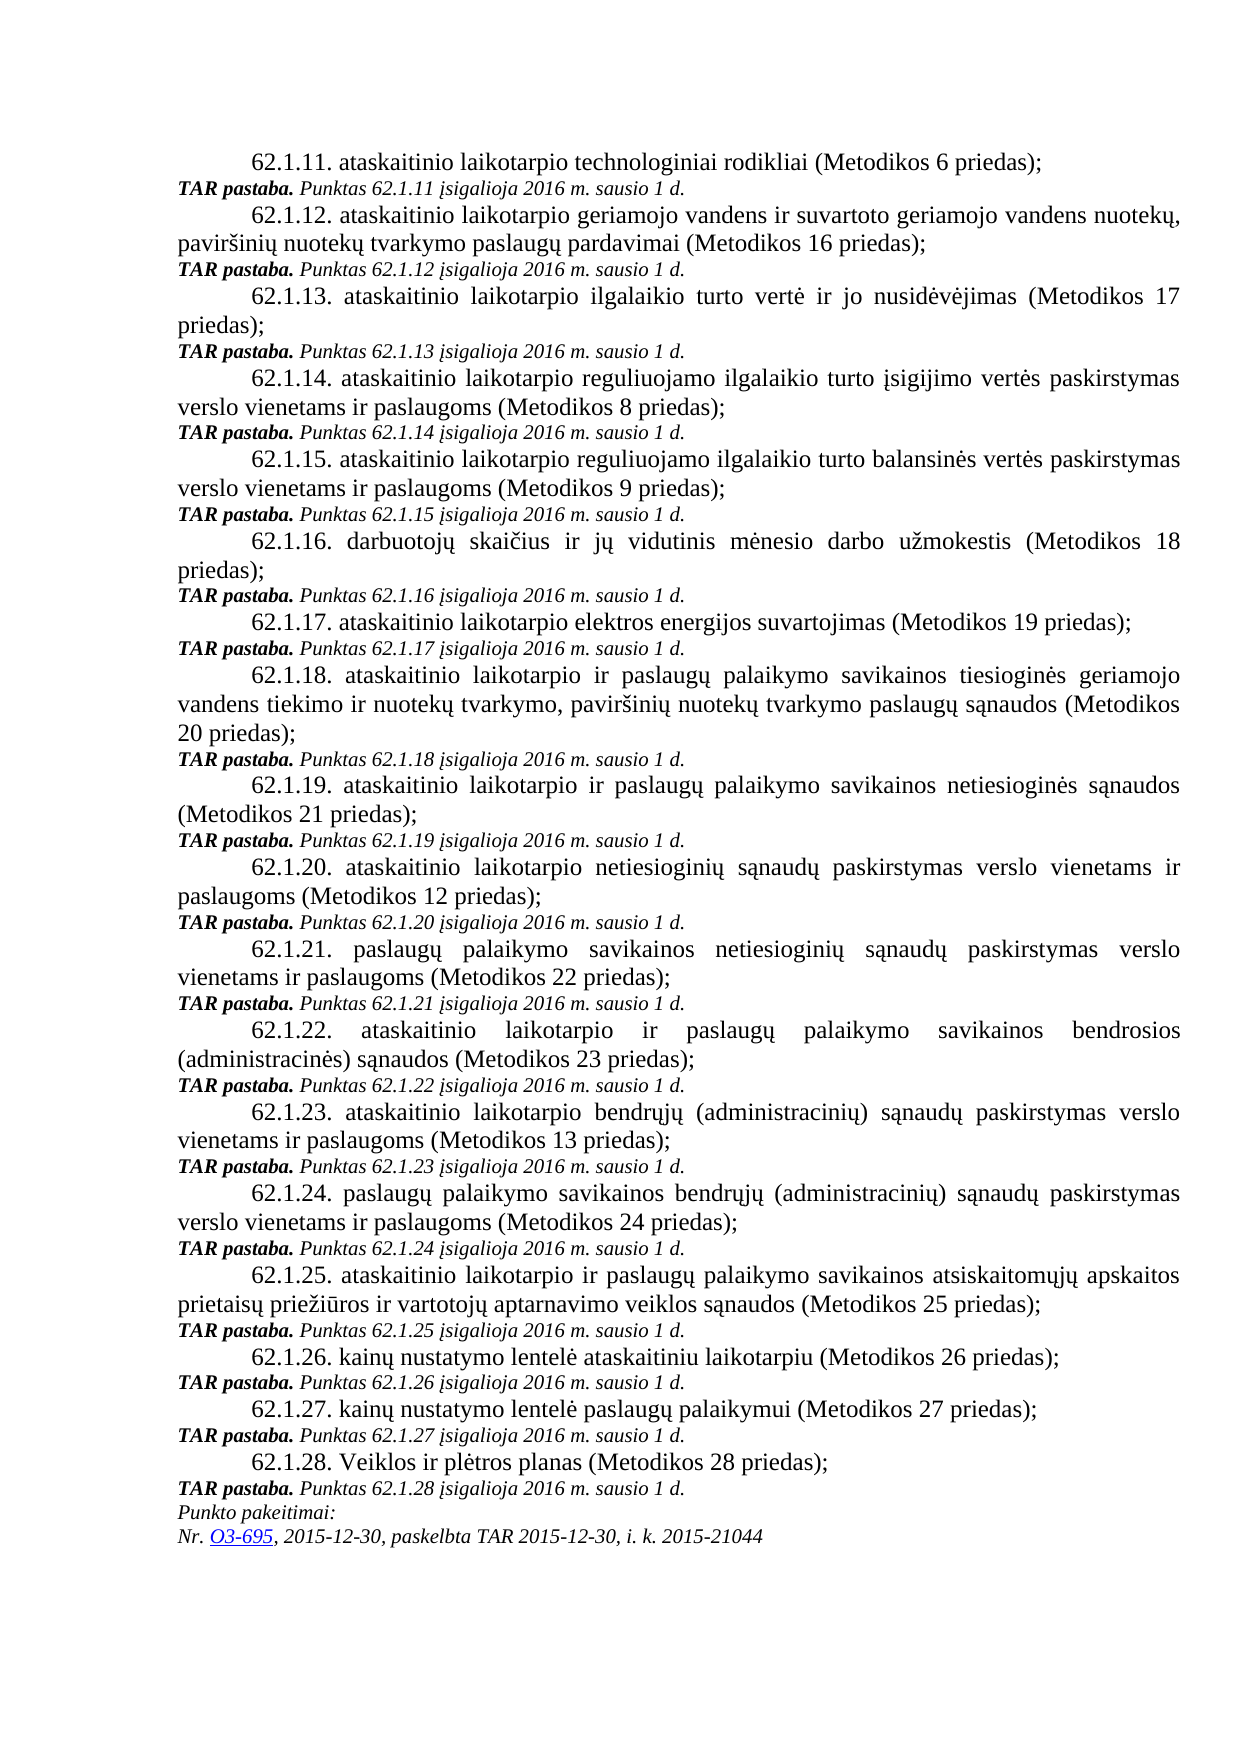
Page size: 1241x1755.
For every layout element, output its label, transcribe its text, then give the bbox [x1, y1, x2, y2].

text TAR pastaba. Punktas 62.1.13 įsigalioja 2016 m. sausio 1 d. [177, 339, 1181, 363]
text 62.1.19. ataskaitinio laikotarpio ir paslaugų palaikymo savikainos netiesioginės sąnaudos (Metodikos 21 priedas); [177, 771, 1181, 828]
text 62.1.14. ataskaitinio laikotarpio reguliuojamo ilgalaikio turto įsigijimo vertės paskirstymas verslo vienetams ir paslaugoms (Metodikos 8 priedas); [177, 363, 1181, 420]
text 62.1.12. ataskaitinio laikotarpio geriamojo vandens ir suvartoto geriamojo vandens nuotekų, paviršinių nuotekų tvarkymo paslaugų pardavimai (Metodikos 16 priedas); [177, 200, 1181, 257]
text TAR pastaba. Punktas 62.1.20 įsigalioja 2016 m. sausio 1 d. [177, 910, 1181, 934]
text 62.1.26. kainų nustatymo lentelė ataskaitiniu laikotarpiu (Metodikos 26 priedas); [177, 1342, 1181, 1370]
text 62.1.28. Veiklos ir plėtros planas (Metodikos 28 priedas); [177, 1447, 1181, 1476]
text TAR pastaba. Punktas 62.1.15 įsigalioja 2016 m. sausio 1 d. [177, 502, 1181, 526]
text TAR pastaba. Punktas 62.1.17 įsigalioja 2016 m. sausio 1 d. [177, 636, 1181, 660]
text TAR pastaba. Punktas 62.1.19 įsigalioja 2016 m. sausio 1 d. [177, 828, 1181, 852]
text TAR pastaba. Punktas 62.1.11 įsigalioja 2016 m. sausio 1 d. [177, 176, 1181, 200]
text TAR pastaba. Punktas 62.1.22 įsigalioja 2016 m. sausio 1 d. [177, 1073, 1181, 1097]
text TAR pastaba. Punktas 62.1.12 įsigalioja 2016 m. sausio 1 d. [177, 257, 1181, 281]
text 62.1.13. ataskaitinio laikotarpio ilgalaikio turto vertė ir jo nusidėvėjimas (Metodikos 17 priedas); [177, 281, 1181, 339]
text TAR pastaba. Punktas 62.1.18 įsigalioja 2016 m. sausio 1 d. [177, 747, 1181, 771]
text 62.1.23. ataskaitinio laikotarpio bendrųjų (administracinių) sąnaudų paskirstymas verslo vienetams ir paslaugoms (Metodikos 13 priedas); [177, 1097, 1181, 1154]
text TAR pastaba. Punktas 62.1.27 įsigalioja 2016 m. sausio 1 d. [177, 1423, 1181, 1447]
text TAR pastaba. Punktas 62.1.14 įsigalioja 2016 m. sausio 1 d. [177, 420, 1181, 444]
text 62.1.20. ataskaitinio laikotarpio netiesioginių sąnaudų paskirstymas verslo vienetams ir paslaugoms (Metodikos 12 priedas); [177, 852, 1181, 910]
text 62.1.21. paslaugų palaikymo savikainos netiesioginių sąnaudų paskirstymas verslo vienetams ir paslaugoms (Metodikos 22 priedas); [177, 934, 1181, 991]
text 62.1.18. ataskaitinio laikotarpio ir paslaugų palaikymo savikainos tiesioginės geriamojo vandens tiekimo ir nuotekų tvarkymo, paviršinių nuotekų tvarkymo paslaugų sąnaudos (Metodikos 20 priedas); [177, 660, 1181, 747]
text 62.1.16. darbuotojų skaičius ir jų vidutinis mėnesio darbo užmokestis (Metodikos 18 priedas); [177, 526, 1181, 583]
text 62.1.17. ataskaitinio laikotarpio elektros energijos suvartojimas (Metodikos 19 priedas); [251, 607, 1181, 636]
text Punkto pakeitimai: [177, 1500, 1181, 1524]
text 62.1.22. ataskaitinio laikotarpio ir paslaugų palaikymo savikainos bendrosios (administracinės) sąnaudos (Metodikos 23 priedas); [177, 1015, 1181, 1073]
text TAR pastaba. Punktas 62.1.28 įsigalioja 2016 m. sausio 1 d. [177, 1476, 1181, 1500]
text Nr. O3-695, 2015-12-30, paskelbta TAR 2015-12-30, i. k. 2015-21044 [177, 1524, 1181, 1548]
text 62.1.27. kainų nustatymo lentelė paslaugų palaikymui (Metodikos 27 priedas); [177, 1394, 1181, 1423]
text 62.1.15. ataskaitinio laikotarpio reguliuojamo ilgalaikio turto balansinės vertės paskirstymas verslo vienetams ir paslaugoms (Metodikos 9 priedas); [177, 444, 1181, 502]
text TAR pastaba. Punktas 62.1.25 įsigalioja 2016 m. sausio 1 d. [177, 1317, 1181, 1342]
text TAR pastaba. Punktas 62.1.21 įsigalioja 2016 m. sausio 1 d. [177, 991, 1181, 1015]
text TAR pastaba. Punktas 62.1.26 įsigalioja 2016 m. sausio 1 d. [177, 1370, 1181, 1394]
text TAR pastaba. Punktas 62.1.23 įsigalioja 2016 m. sausio 1 d. [177, 1154, 1181, 1178]
text 62.1.24. paslaugų palaikymo savikainos bendrųjų (administracinių) sąnaudų paskirstymas verslo vienetams ir paslaugoms (Metodikos 24 priedas); [177, 1178, 1181, 1236]
text 62.1.25. ataskaitinio laikotarpio ir paslaugų palaikymo savikainos atsiskaitomųjų apskaitos prietaisų priežiūros ir vartotojų aptarnavimo veiklos sąnaudos (Metodikos 25 priedas); [177, 1260, 1181, 1317]
text TAR pastaba. Punktas 62.1.16 įsigalioja 2016 m. sausio 1 d. [177, 583, 1181, 607]
text TAR pastaba. Punktas 62.1.24 įsigalioja 2016 m. sausio 1 d. [177, 1236, 1181, 1260]
text 62.1.11. ataskaitinio laikotarpio technologiniai rodikliai (Metodikos 6 priedas); [251, 147, 1181, 176]
